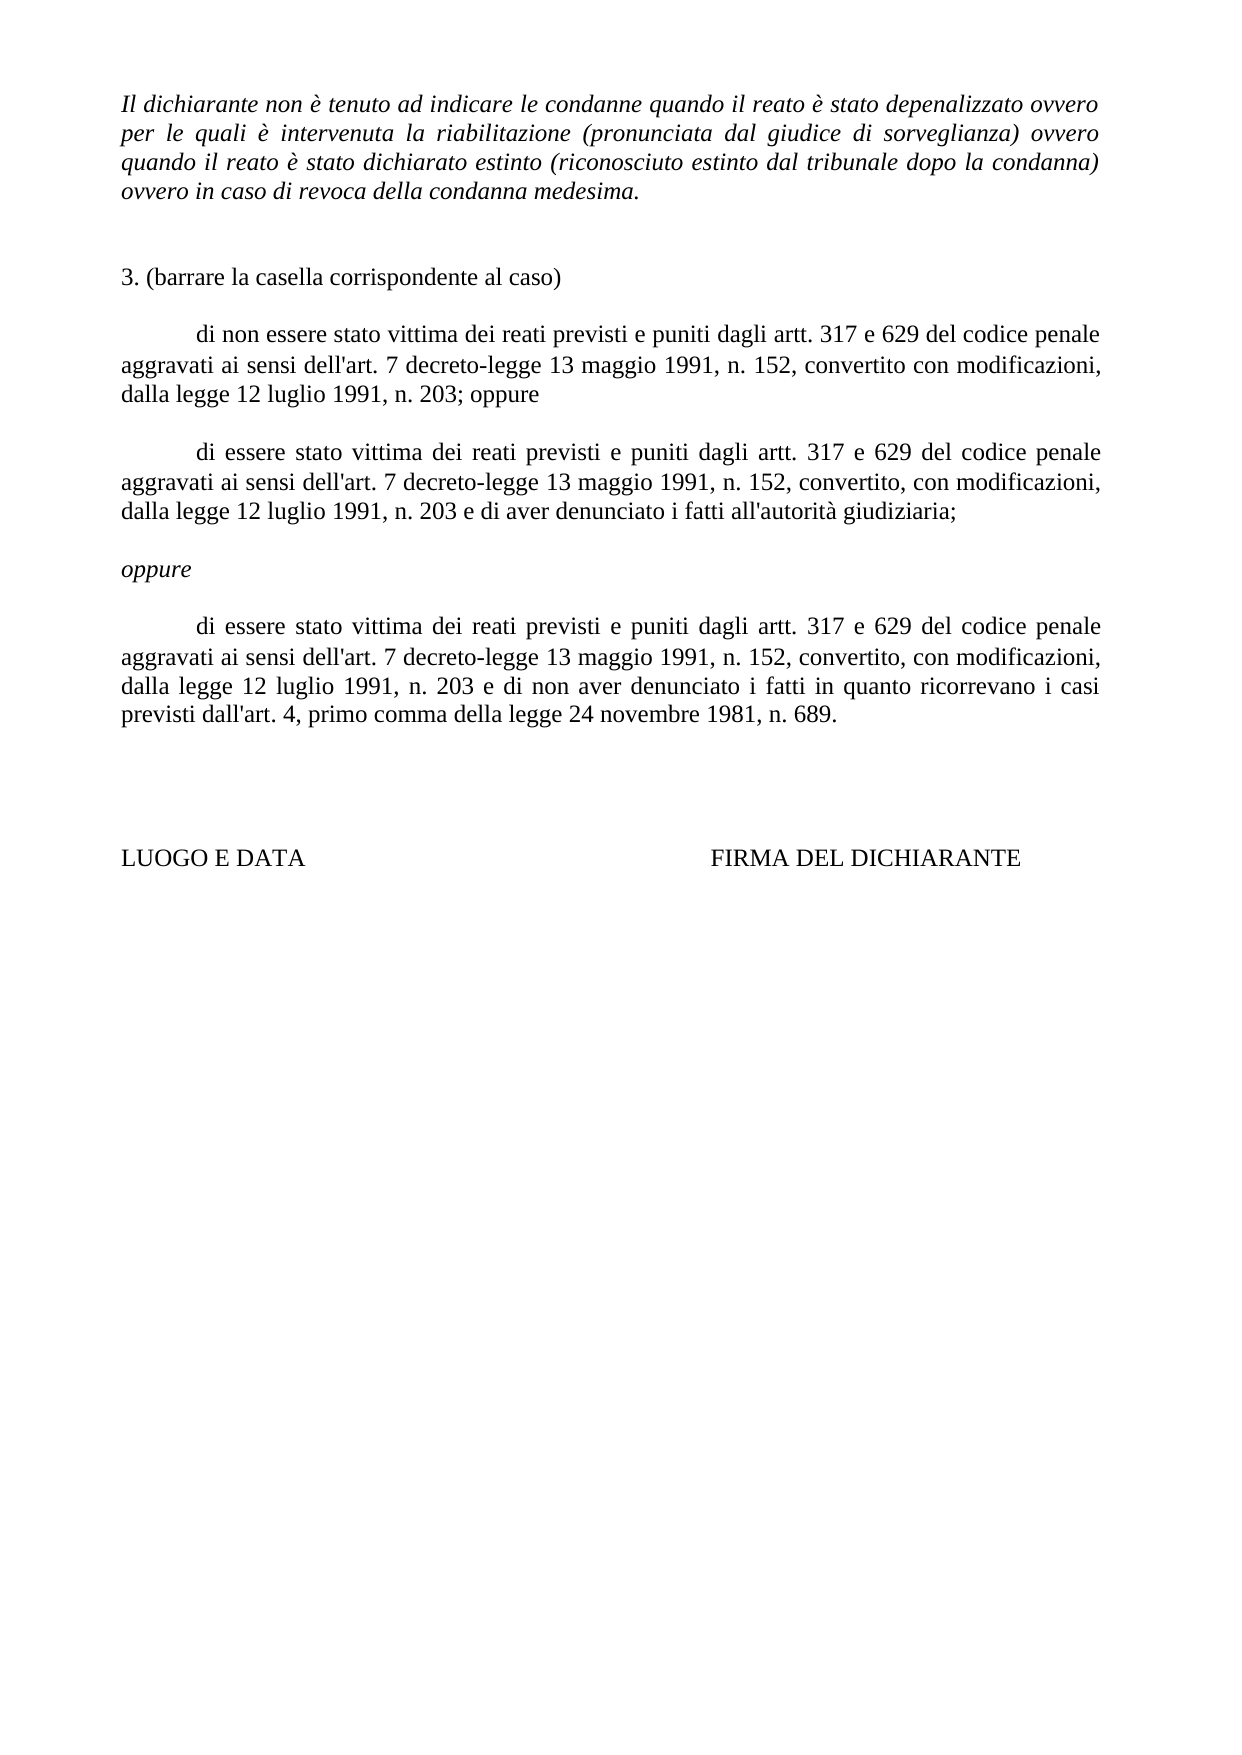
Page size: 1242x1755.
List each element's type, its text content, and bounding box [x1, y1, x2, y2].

list di non essere stato vittima dei reati previsti e puniti dagli artt. 317 e 629 del codice penale aggravati ai sensi dell'art. 7 decreto-legge 13 maggio 1991, n. 152, convertito con modificazioni, dalla legge 12 luglio 1991, n. 203; oppure [121, 319, 1102, 408]
text 3. (barrare la casella corrispondente al caso) [121, 262, 1102, 291]
list di essere stato vittima dei reati previsti e puniti dagli artt. 317 e 629 del codice penale aggravati ai sensi dell'art. 7 decreto-legge 13 maggio 1991, n. 152, convertito, con modificazioni, dalla legge 12 luglio 1991, n. 203 e di non aver denunciato i fatti in quanto ricorrevano i casi previsti dall'art. 4, primo comma della legge 24 novembre 1981, n. 689. [121, 611, 1102, 728]
text Il dichiarante non è tenuto ad indicare le condanne quando il reato è stato depenalizzato ovvero per le quali è intervenuta la riabilitazione (pronunciata dal giudice di sorveglianza) ovvero quando il reato è stato dichiarato estinto (riconosciuto estinto dal tribunale dopo la condanna) ovvero in caso di revoca della condanna medesima. [121, 89, 1102, 204]
list di essere stato vittima dei reati previsti e puniti dagli artt. 317 e 629 del codice penale aggravati ai sensi dell'art. 7 decreto-legge 13 maggio 1991, n. 152, convertito, con modificazioni, dalla legge 12 luglio 1991, n. 203 e di aver denunciato i fatti all'autorità giudiziaria; [121, 437, 1102, 525]
text LUOGO E DATA FIRMA DEL DICHIARANTE [121, 843, 1102, 872]
text oppure [121, 554, 1102, 582]
